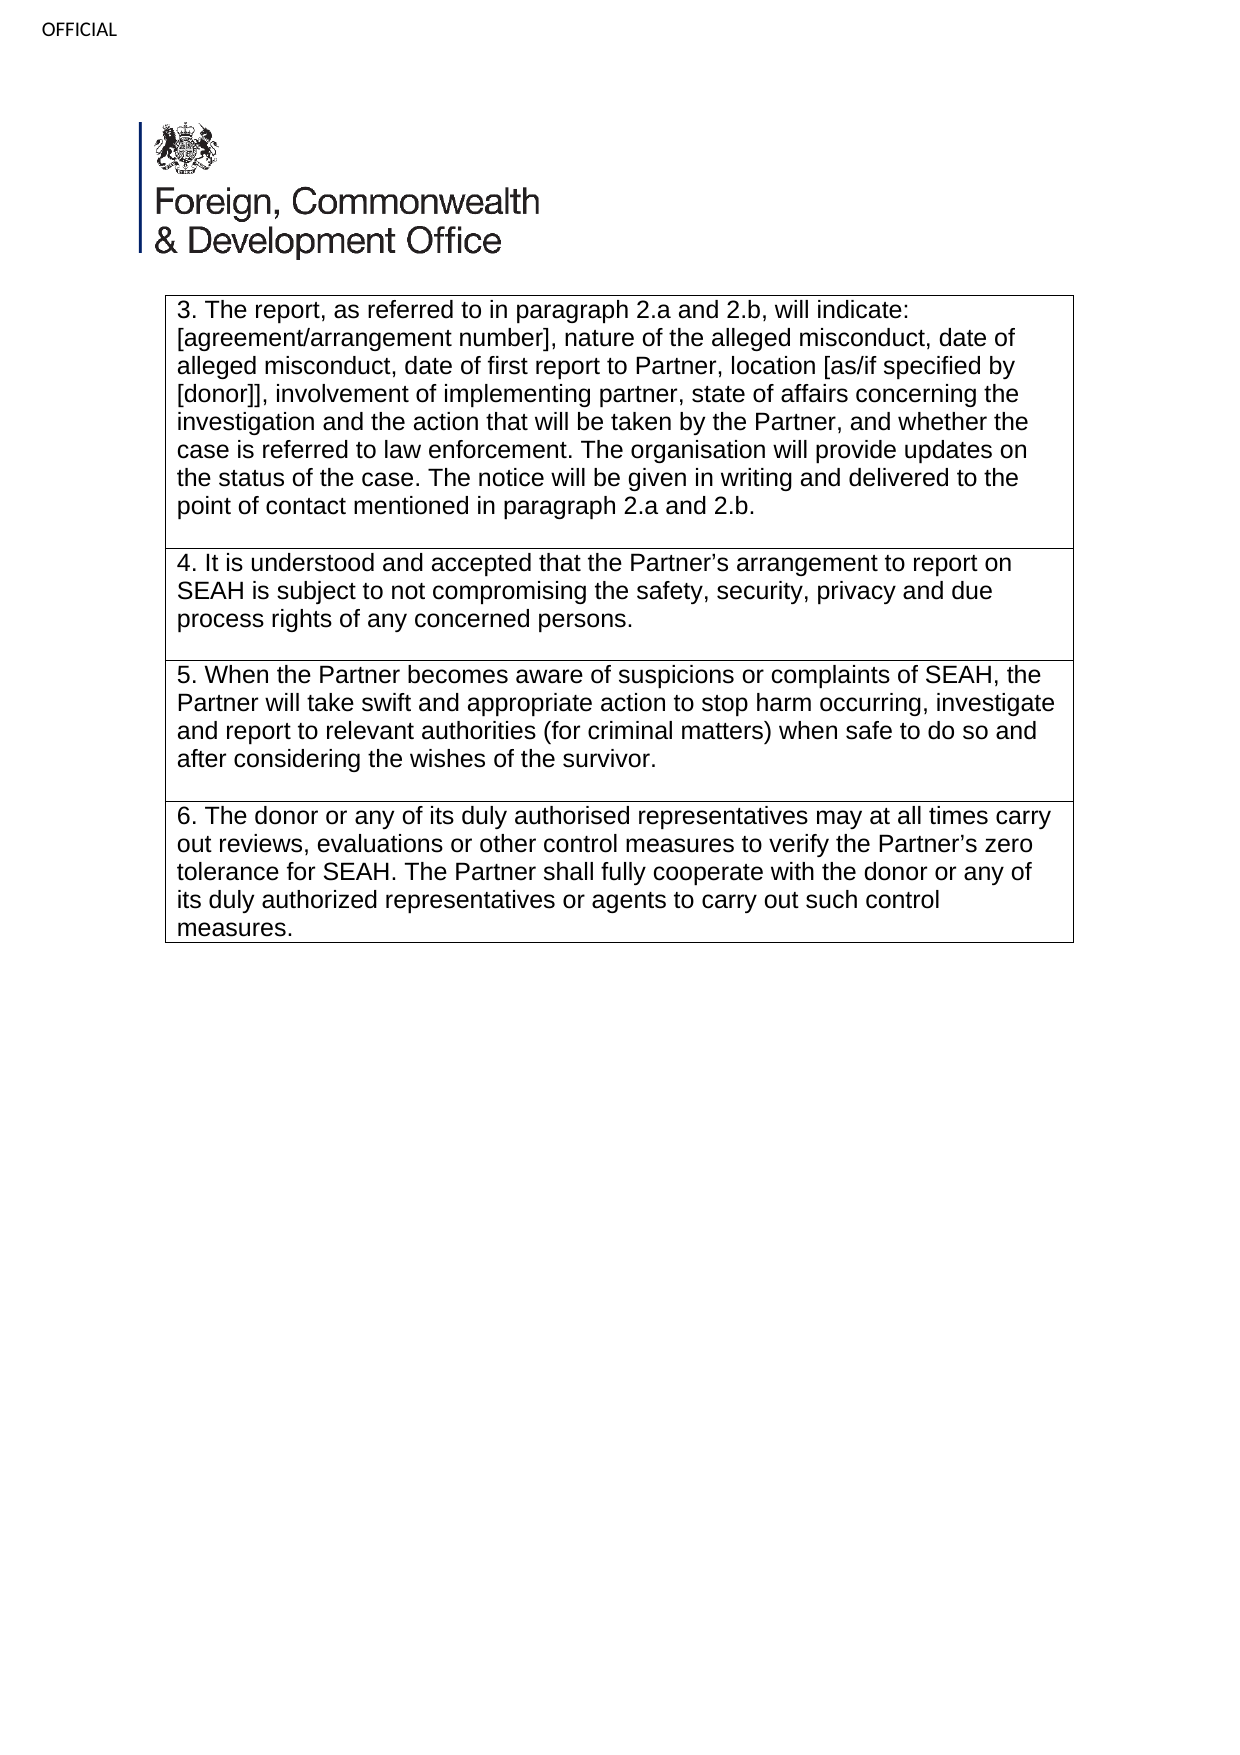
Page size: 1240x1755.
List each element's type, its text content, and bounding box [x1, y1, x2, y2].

table_cell 4. It is understood and accepted that the Partner’s arrangement to report on SEAH is subject to not compromising the safety, security, privacy and due process rights of any concerned persons. [166, 549, 1073, 660]
table_cell 5. When the Partner becomes aware of suspicions or complaints of SEAH, the Partner will take swift and appropriate action to stop harm occurring, investigate and report to relevant authorities (for criminal matters) when safe to do so and after considering the wishes of the survivor. [166, 661, 1073, 801]
table_cell 6. The donor or any of its duly authorised representatives may at all times carry out reviews, evaluations or other control measures to verify the Partner’s zero tolerance for SEAH. The Partner shall fully cooperate with the donor or any of its duly authorized representatives or agents to carry out such control measures. [166, 802, 1073, 942]
picture [138, 122, 541, 260]
table_cell 3. The report, as referred to in paragraph 2.a and 2.b, will indicate: [agreement/arrangement number], nature of the alleged misconduct, date of alleged misconduct, date of first report to Partner, location [as/if specified by [donor]], involvement of implementing partner, state of affairs concerning the investigation and the action that will be taken by the Partner, and whether the case is referred to law enforcement. The organisation will provide updates on the status of the case. The notice will be given in writing and delivered to the point of contact mentioned in paragraph 2.a and 2.b. [166, 296, 1073, 548]
